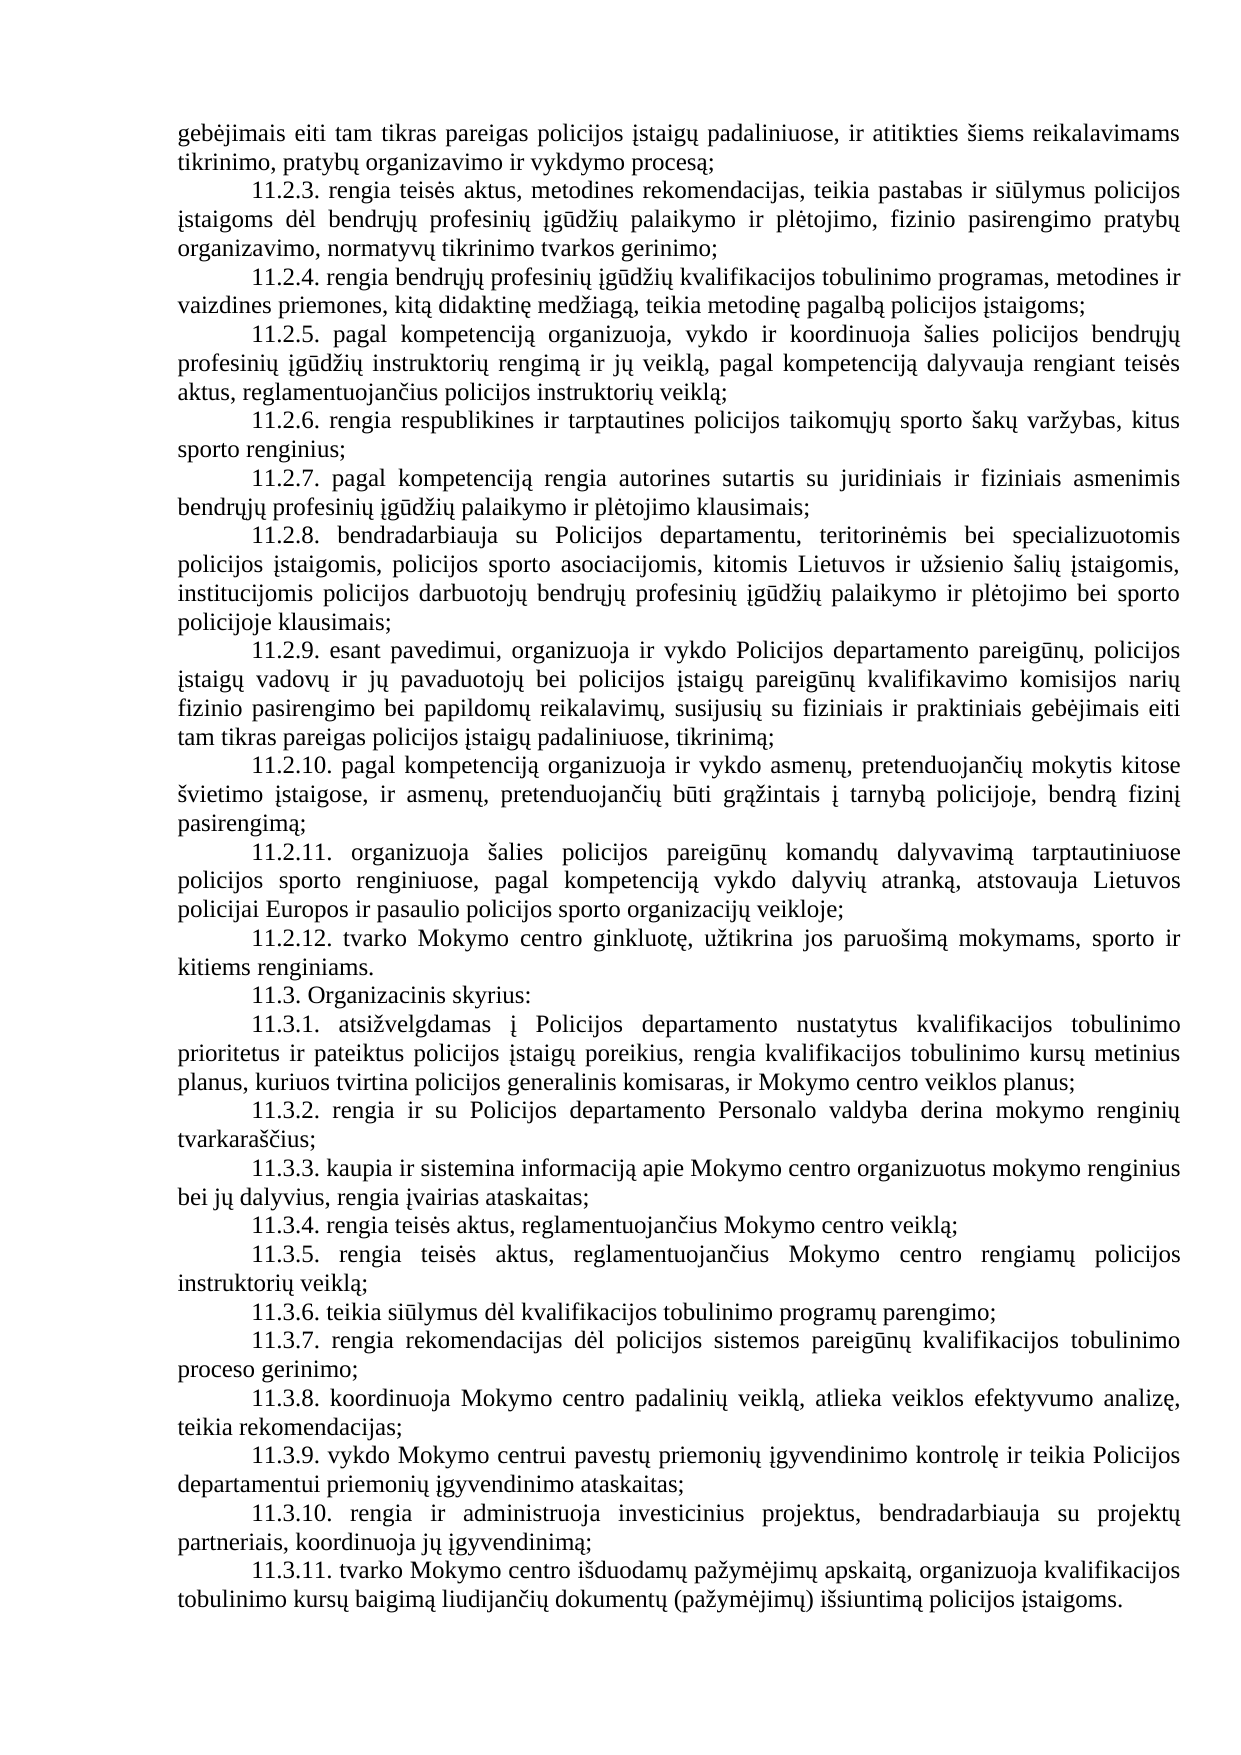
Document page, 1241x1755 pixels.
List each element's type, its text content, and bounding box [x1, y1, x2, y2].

text 11.3. Organizacinis skyrius: [177, 981, 1181, 1009]
text 11.3.8. koordinuoja Mokymo centro padalinių veiklą, atlieka veiklos efektyvumo analizę, teikia rekomendacijas; [177, 1383, 1181, 1441]
text 11.3.4. rengia teisės aktus, reglamentuojančius Mokymo centro veiklą; [177, 1211, 1181, 1239]
text 11.2.11. organizuoja šalies policijos pareigūnų komandų dalyvavimą tarptautiniuose policijos sporto renginiuose, pagal kompetenciją vykdo dalyvių atranką, atstovauja Lietuvos policijai Europos ir pasaulio policijos sporto organizacijų veikloje; [177, 837, 1181, 923]
text 11.3.10. rengia ir administruoja investicinius projektus, bendradarbiauja su projektų partneriais, koordinuoja jų įgyvendinimą; [177, 1498, 1181, 1556]
text 11.3.1. atsižvelgdamas į Policijos departamento nustatytus kvalifikacijos tobulinimo prioritetus ir pateiktus policijos įstaigų poreikius, rengia kvalifikacijos tobulinimo kursų metinius planus, kuriuos tvirtina policijos generalinis komisaras, ir Mokymo centro veiklos planus; [177, 1009, 1181, 1096]
text 11.3.9. vykdo Mokymo centrui pavestų priemonių įgyvendinimo kontrolę ir teikia Policijos departamentui priemonių įgyvendinimo ataskaitas; [177, 1441, 1181, 1498]
text 11.3.6. teikia siūlymus dėl kvalifikacijos tobulinimo programų parengimo; [177, 1297, 1181, 1326]
text 11.2.8. bendradarbiauja su Policijos departamentu, teritorinėmis bei specializuotomis policijos įstaigomis, policijos sporto asociacijomis, kitomis Lietuvos ir užsienio šalių įstaigomis, institucijomis policijos darbuotojų bendrųjų profesinių įgūdžių palaikymo ir plėtojimo bei sporto policijoje klausimais; [177, 521, 1181, 636]
text 11.3.2. rengia ir su Policijos departamento Personalo valdyba derina mokymo renginių tvarkaraščius; [177, 1096, 1181, 1153]
text 11.2.10. pagal kompetenciją organizuoja ir vykdo asmenų, pretenduojančių mokytis kitose švietimo įstaigose, ir asmenų, pretenduojančių būti grąžintais į tarnybą policijoje, bendrą fizinį pasirengimą; [177, 751, 1181, 837]
text 11.3.5. rengia teisės aktus, reglamentuojančius Mokymo centro rengiamų policijos instruktorių veiklą; [177, 1239, 1181, 1297]
text 11.3.11. tvarko Mokymo centro išduodamų pažymėjimų apskaitą, organizuoja kvalifikacijos tobulinimo kursų baigimą liudijančių dokumentų (pažymėjimų) išsiuntimą policijos įstaigoms. [177, 1556, 1181, 1613]
text 11.3.7. rengia rekomendacijas dėl policijos sistemos pareigūnų kvalifikacijos tobulinimo proceso gerinimo; [177, 1326, 1181, 1383]
text 11.3.3. kaupia ir sistemina informaciją apie Mokymo centro organizuotus mokymo renginius bei jų dalyvius, rengia įvairias ataskaitas; [177, 1153, 1181, 1211]
text 11.2.7. pagal kompetenciją rengia autorines sutartis su juridiniais ir fiziniais asmenimis bendrųjų profesinių įgūdžių palaikymo ir plėtojimo klausimais; [177, 463, 1181, 521]
text 11.2.9. esant pavedimui, organizuoja ir vykdo Policijos departamento pareigūnų, policijos įstaigų vadovų ir jų pavaduotojų bei policijos įstaigų pareigūnų kvalifikavimo komisijos narių fizinio pasirengimo bei papildomų reikalavimų, susijusių su fiziniais ir praktiniais gebėjimais eiti tam tikras pareigas policijos įstaigų padaliniuose, tikrinimą; [177, 636, 1181, 751]
text 11.2.6. rengia respublikines ir tarptautines policijos taikomųjų sporto šakų varžybas, kitus sporto renginius; [177, 406, 1181, 463]
text 11.2.12. tvarko Mokymo centro ginkluotę, užtikrina jos paruošimą mokymams, sporto ir kitiems renginiams. [177, 923, 1181, 981]
text 11.2.5. pagal kompetenciją organizuoja, vykdo ir koordinuoja šalies policijos bendrųjų profesinių įgūdžių instruktorių rengimą ir jų veiklą, pagal kompetenciją dalyvauja rengiant teisės aktus, reglamentuojančius policijos instruktorių veiklą; [177, 319, 1181, 406]
text 11.2.3. rengia teisės aktus, metodines rekomendacijas, teikia pastabas ir siūlymus policijos įstaigoms dėl bendrųjų profesinių įgūdžių palaikymo ir plėtojimo, fizinio pasirengimo pratybų organizavimo, normatyvų tikrinimo tvarkos gerinimo; [177, 176, 1181, 262]
text 11.2.4. rengia bendrųjų profesinių įgūdžių kvalifikacijos tobulinimo programas, metodines ir vaizdines priemones, kitą didaktinę medžiagą, teikia metodinę pagalbą policijos įstaigoms; [177, 262, 1181, 319]
text gebėjimais eiti tam tikras pareigas policijos įstaigų padaliniuose, ir atitikties šiems reikalavimams tikrinimo, pratybų organizavimo ir vykdymo procesą; [177, 118, 1181, 176]
